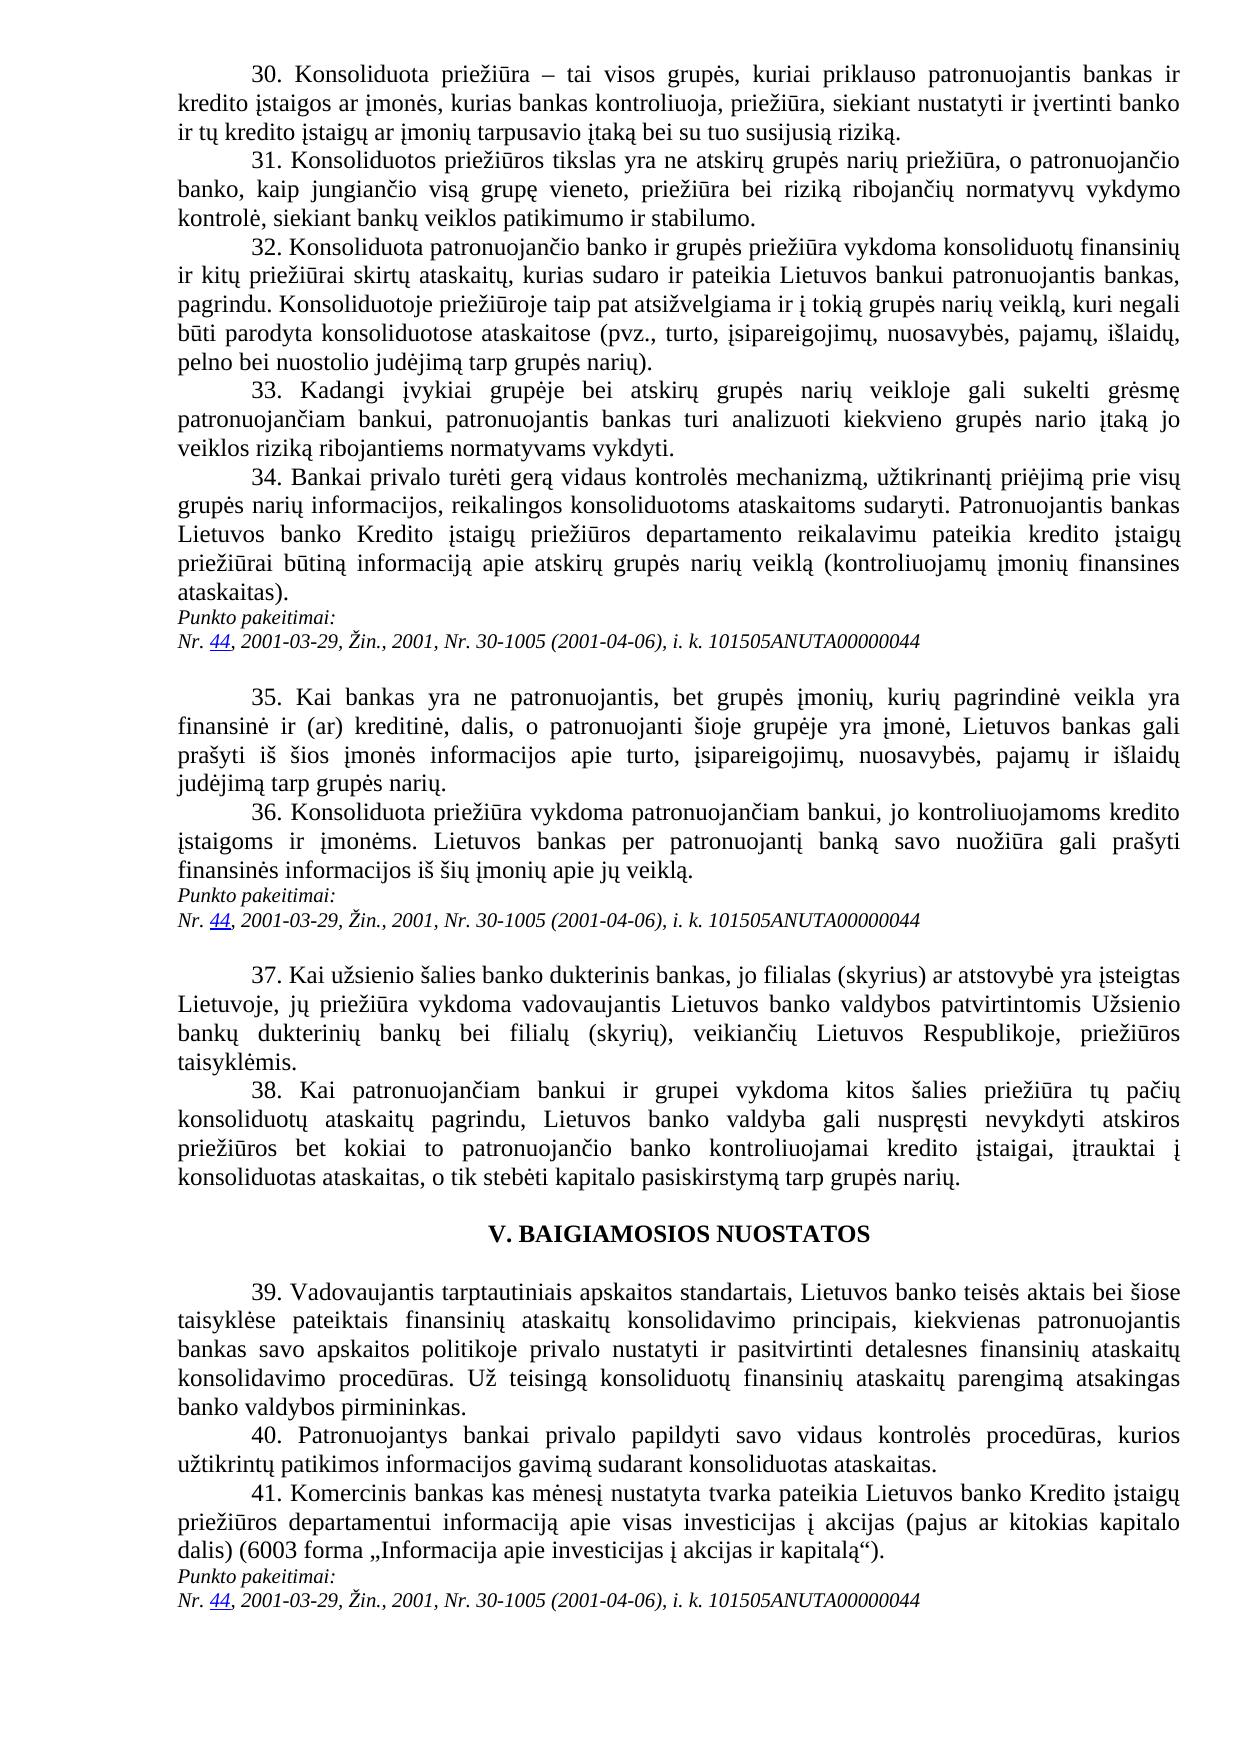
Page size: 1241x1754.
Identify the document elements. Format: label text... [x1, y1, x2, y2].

text Punkto pakeitimai: [177, 883, 1181, 907]
text 30. Konsoliduota priežiūra – tai visos grupės, kuriai priklauso patronuojantis bankas ir kredito įstaigos ar įmonės, kurias bankas kontroliuoja, priežiūra, siekiant nustatyti ir įvertinti banko ir tų kredito įstaigų ar įmonių tarpusavio įtaką bei su tuo susijusią riziką. [177, 59, 1181, 145]
text Punkto pakeitimai: [177, 605, 1181, 629]
text 32. Konsoliduota patronuojančio banko ir grupės priežiūra vykdoma konsoliduotų finansinių ir kitų priežiūrai skirtų ataskaitų, kurias sudaro ir pateikia Lietuvos bankui patronuojantis bankas, pagrindu. Konsoliduotoje priežiūroje taip pat atsižvelgiama ir į tokią grupės narių veiklą, kuri negali būti parodyta konsoliduotose ataskaitose (pvz., turto, įsipareigojimų, nuosavybės, pajamų, išlaidų, pelno bei nuostolio judėjimą tarp grupės narių). [177, 232, 1181, 375]
text Nr. 44, 2001-03-29, Žin., 2001, Nr. 30-1005 (2001-04-06), i. k. 101505ANUTA00000044 [177, 907, 1181, 932]
text 40. Patronuojantys bankai privalo papildyti savo vidaus kontrolės procedūras, kurios užtikrintų patikimos informacijos gavimą sudarant konsoliduotas ataskaitas. [177, 1420, 1181, 1478]
text 39. Vadovaujantis tarptautiniais apskaitos standartais, Lietuvos banko teisės aktais bei šiose taisyklėse pateiktais finansinių ataskaitų konsolidavimo principais, kiekvienas patronuojantis bankas savo apskaitos politikoje privalo nustatyti ir pasitvirtinti detalesnes finansinių ataskaitų konsolidavimo procedūras. Už teisingą konsoliduotų finansinių ataskaitų parengimą atsakingas banko valdybos pirmininkas. [177, 1277, 1181, 1420]
text 31. Konsoliduotos priežiūros tikslas yra ne atskirų grupės narių priežiūra, o patronuojančio banko, kaip jungiančio visą grupę vieneto, priežiūra bei riziką ribojančių normatyvų vykdymo kontrolė, siekiant bankų veiklos patikimumo ir stabilumo. [177, 145, 1181, 232]
text 34. Bankai privalo turėti gerą vidaus kontrolės mechanizmą, užtikrinantį priėjimą prie visų grupės narių informacijos, reikalingos konsoliduotoms ataskaitoms sudaryti. Patronuojantis bankas Lietuvos banko Kredito įstaigų priežiūros departamento reikalavimu pateikia kredito įstaigų priežiūrai būtiną informaciją apie atskirų grupės narių veiklą (kontroliuojamų įmonių finansines ataskaitas). [177, 462, 1181, 605]
text 38. Kai patronuojančiam bankui ir grupei vykdoma kitos šalies priežiūra tų pačių konsoliduotų ataskaitų pagrindu, Lietuvos banko valdyba gali nuspręsti nevykdyti atskiros priežiūros bet kokiai to patronuojančio banko kontroliuojamai kredito įstaigai, įtrauktai į konsoliduotas ataskaitas, o tik stebėti kapitalo pasiskirstymą tarp grupės narių. [177, 1075, 1181, 1190]
text 41. Komercinis bankas kas mėnesį nustatyta tvarka pateikia Lietuvos banko Kredito įstaigų priežiūros departamentui informaciją apie visas investicijas į akcijas (pajus ar kitokias kapitalo dalis) (6003 forma „Informacija apie investicijas į akcijas ir kapitalą“). [177, 1478, 1181, 1564]
text Punkto pakeitimai: [177, 1564, 1181, 1588]
text 35. Kai bankas yra ne patronuojantis, bet grupės įmonių, kurių pagrindinė veikla yra finansinė ir (ar) kreditinė, dalis, o patronuojanti šioje grupėje yra įmonė, Lietuvos bankas gali prašyti iš šios įmonės informacijos apie turto, įsipareigojimų, nuosavybės, pajamų ir išlaidų judėjimą tarp grupės narių. [177, 682, 1181, 797]
text 33. Kadangi įvykiai grupėje bei atskirų grupės narių veikloje gali sukelti grėsmę patronuojančiam bankui, patronuojantis bankas turi analizuoti kiekvieno grupės nario įtaką jo veiklos riziką ribojantiems normatyvams vykdyti. [177, 375, 1181, 462]
text Nr. 44, 2001-03-29, Žin., 2001, Nr. 30-1005 (2001-04-06), i. k. 101505ANUTA00000044 [177, 629, 1181, 653]
text 37. Kai užsienio šalies banko dukterinis bankas, jo filialas (skyrius) ar atstovybė yra įsteigtas Lietuvoje, jų priežiūra vykdoma vadovaujantis Lietuvos banko valdybos patvirtintomis Užsienio bankų dukterinių bankų bei filialų (skyrių), veikiančių Lietuvos Respublikoje, priežiūros taisyklėmis. [177, 960, 1181, 1075]
text V. BAIGIAMOSIOS NUOSTATOS [177, 1219, 1181, 1248]
text Nr. 44, 2001-03-29, Žin., 2001, Nr. 30-1005 (2001-04-06), i. k. 101505ANUTA00000044 [177, 1588, 1181, 1612]
text 36. Konsoliduota priežiūra vykdoma patronuojančiam bankui, jo kontroliuojamoms kredito įstaigoms ir įmonėms. Lietuvos bankas per patronuojantį banką savo nuožiūra gali prašyti finansinės informacijos iš šių įmonių apie jų veiklą. [177, 797, 1181, 883]
